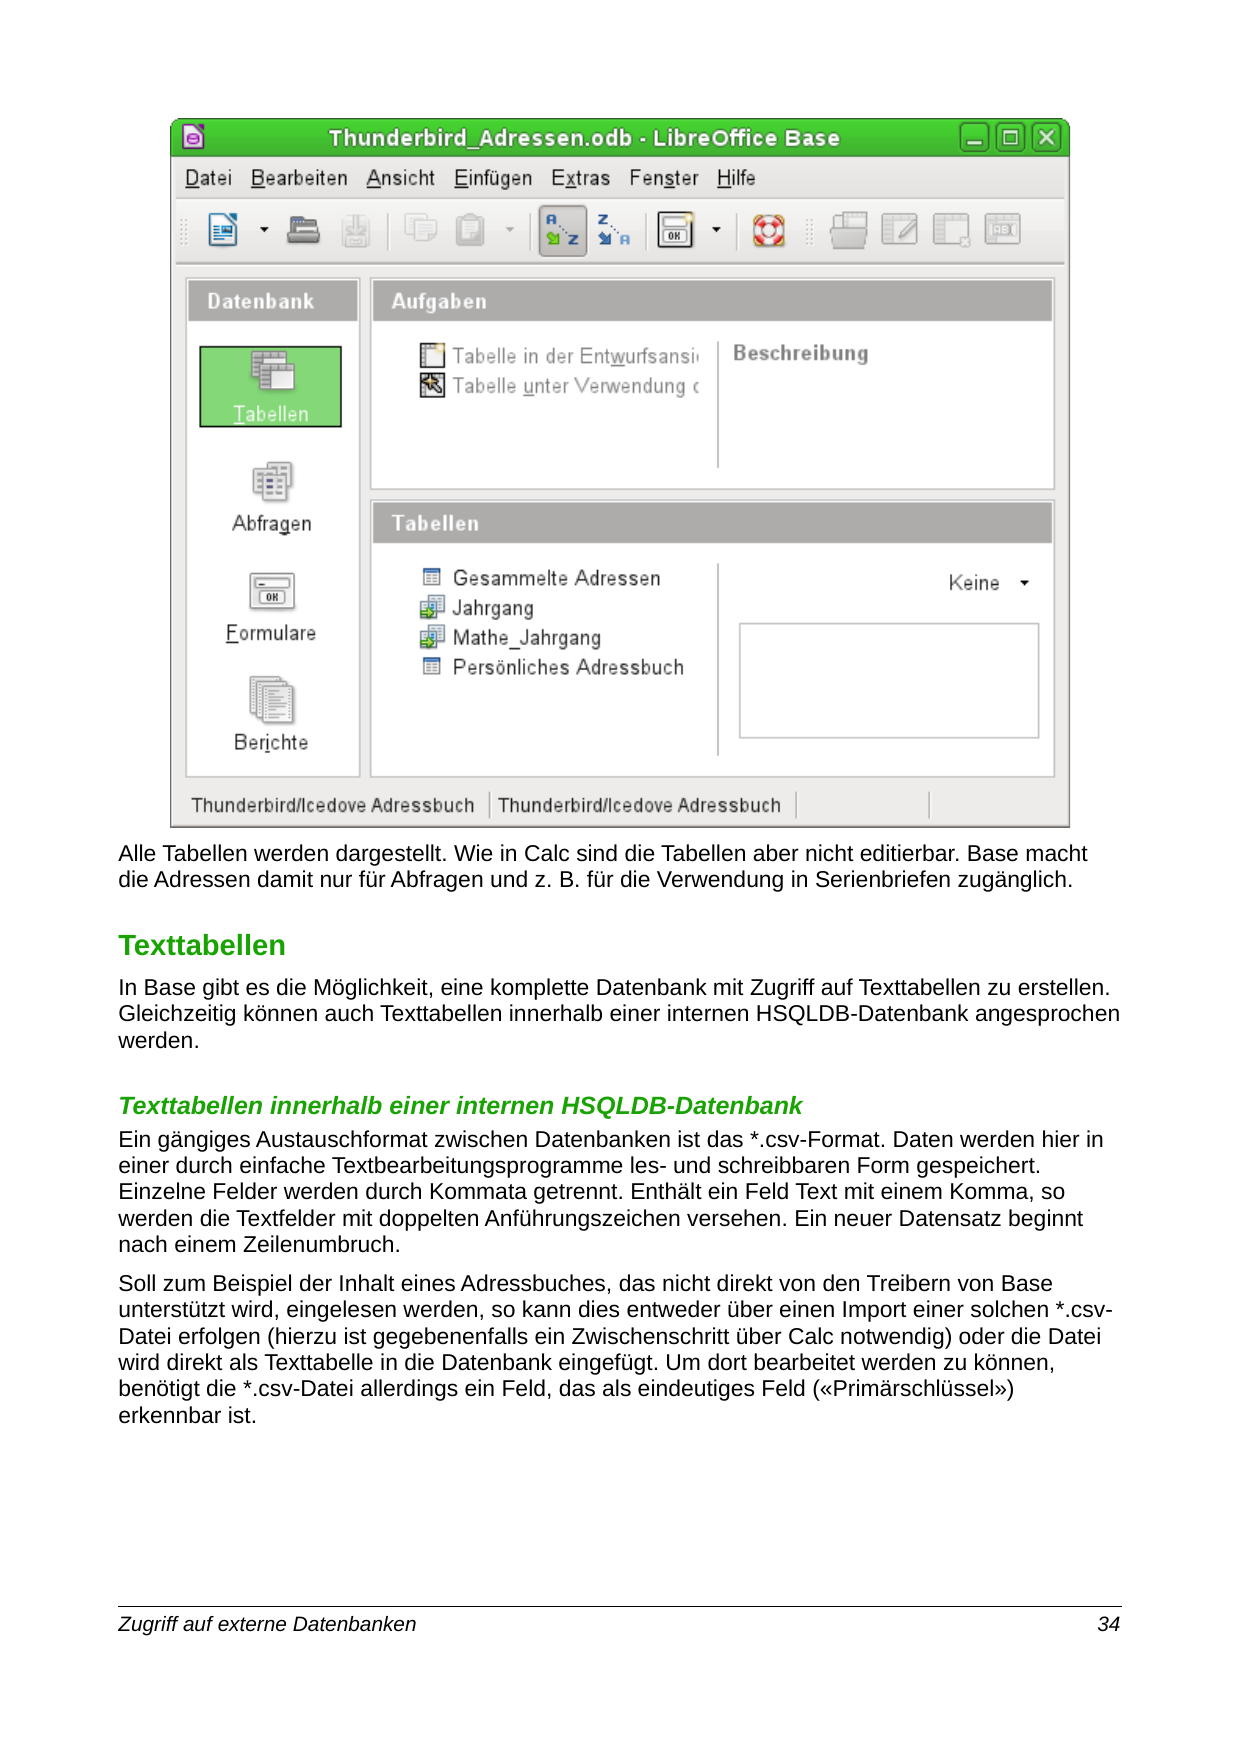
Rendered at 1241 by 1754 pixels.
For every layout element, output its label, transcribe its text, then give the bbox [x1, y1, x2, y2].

text Ein gängiges Austauschformat zwischen Datenbanken ist das *.csv-Format. Daten werden hier in einer durch einfache Textbearbeitungsprogramme les- und schreibbaren Form gespeichert. Einzelne Felder werden durch Kommata getrennt. Enthält ein Feld Text mit einem Komma, so werden die Textfelder mit doppelten Anführungszeichen versehen. Ein neuer Datensatz beginnt nach einem Zeilenumbruch. [118, 1126, 1122, 1257]
text In Base gibt es die Möglichkeit, eine komplette Datenbank mit Zugriff auf Texttabellen zu erstellen. Gleichzeitig können auch Texttabellen innerhalb einer internen HSQLDB-Datenbank angesprochen werden. [118, 974, 1122, 1053]
subtitle Texttabellen innerhalb einer internen HSQLDB-Datenbank [118, 1091, 1122, 1119]
text Soll zum Beispiel der Inhalt eines Adressbuches, das nicht direkt von den Treibern von Base unterstützt wird, eingelesen werden, so kann dies entweder über einen Import einer solchen *.csv-Datei erfolgen (hierzu ist gegebenenfalls ein Zwischenschritt über Calc notwendig) oder die Datei wird direkt als Texttabelle in die Datenbank eingefügt. Um dort bearbeitet werden zu können, benötigt die *.csv-Datei allerdings ein Feld, das als eindeutiges Feld («Primärschlüssel») erkennbar ist. [118, 1270, 1122, 1428]
subtitle Texttabellen [118, 928, 1122, 962]
text Alle Tabellen werden dargestellt. Wie in Calc sind die Tabellen aber nicht editierbar. Base macht die Adressen damit nur für Abfragen und z. B. für die Verwendung in Serienbriefen zugänglich. [118, 840, 1122, 893]
picture [170, 118, 1071, 828]
